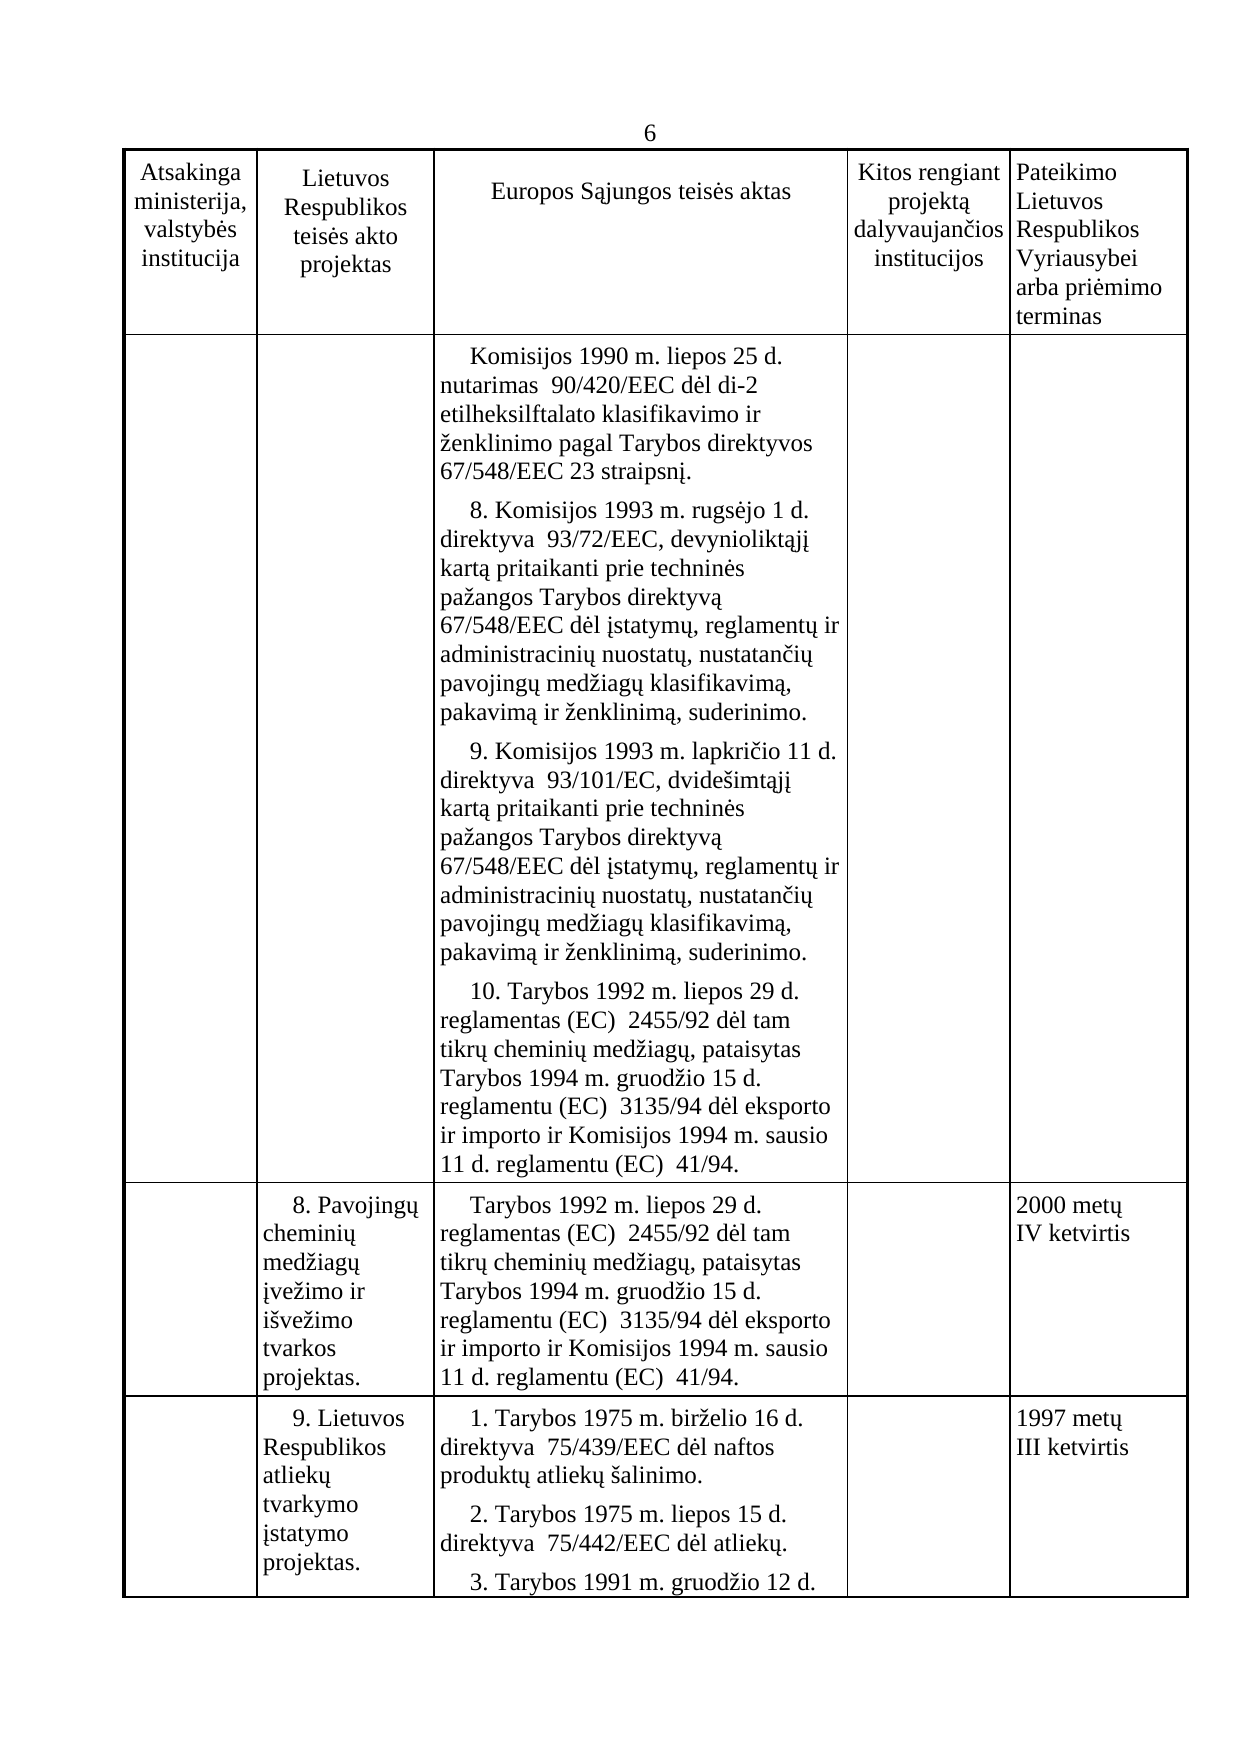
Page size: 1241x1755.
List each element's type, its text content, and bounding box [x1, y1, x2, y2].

table_header Pateikimo Lietuvos Respublikos Vyriausybei arba priėmimo terminas [1011, 151, 1186, 334]
table_cell [126, 730, 256, 1182]
table_cell [1011, 335, 1186, 730]
table_cell [126, 1183, 256, 1395]
table_cell 1. Tarybos 1975 m. birželio 16 d. direktyva 75/439/EEC dėl naftos produktų atliekų šalinimo. 2. Tarybos 1975 m. liepos 15 d. direktyva 75/442/EEC dėl atliekų. 3. Tarybos 1991 m. gruodžio 12 d. [435, 1397, 847, 1596]
table_cell [126, 1397, 256, 1596]
table_cell [258, 730, 433, 1182]
table_cell 2000 metų IV ketvirtis [1011, 1183, 1186, 1395]
table_cell [258, 335, 433, 730]
table_cell 8. Pavojingų cheminių medžiagų įvežimo ir išvežimo tvarkos projektas. [258, 1183, 433, 1395]
table_cell [848, 1397, 1009, 1596]
table_header Kitos rengiant projektą dalyvaujančios institucijos [848, 151, 1009, 334]
table_cell [848, 335, 1009, 730]
table_cell Tarybos 1992 m. liepos 29 d. reglamentas (EC) 2455/92 dėl tam tikrų cheminių medžiagų, pataisytas Tarybos 1994 m. gruodžio 15 d. reglamentu (EC) 3135/94 dėl eksporto ir importo ir Komisijos 1994 m. sausio 11 d. reglamentu (EC) 41/94. [435, 1183, 847, 1395]
table_cell [848, 730, 1009, 1182]
table_cell [126, 335, 256, 730]
table_header Atsakinga ministerija, valstybės institucija [126, 151, 256, 334]
table_cell [1011, 730, 1186, 1182]
table_header Lietuvos Respublikos teisės akto projektas [258, 151, 433, 334]
table_cell 9. Komisijos 1993 m. lapkričio 11 d. direktyva 93/101/EC, dvidešimtąjį kartą pritaikanti prie techninės pažangos Tarybos direktyvą 67/548/EEC dėl įstatymų, reglamentų ir administracinių nuostatų, nustatančių pavojingų medžiagų klasifikavimą, pakavimą ir ženklinimą, suderinimo. 10. Tarybos 1992 m. liepos 29 d. reglamentas (EC) 2455/92 dėl tam tikrų cheminių medžiagų, pataisytas Tarybos 1994 m. gruodžio 15 d. reglamentu (EC) 3135/94 dėl eksporto ir importo ir Komisijos 1994 m. sausio 11 d. reglamentu (EC) 41/94. [435, 730, 847, 1182]
table_cell [848, 1183, 1009, 1395]
table_header Europos Sąjungos teisės aktas [435, 151, 847, 334]
table_cell 1997 metų III ketvirtis [1011, 1397, 1186, 1596]
table_cell Komisijos 1990 m. liepos 25 d. nutarimas 90/420/EEC dėl di-2 etilheksilftalato klasifikavimo ir ženklinimo pagal Tarybos direktyvos 67/548/EEC 23 straipsnį. 8. Komisijos 1993 m. rugsėjo 1 d. direktyva 93/72/EEC, devynioliktąjį kartą pritaikanti prie techninės pažangos Tarybos direktyvą 67/548/EEC dėl įstatymų, reglamentų ir administracinių nuostatų, nustatančių pavojingų medžiagų klasifikavimą, pakavimą ir ženklinimą, suderinimo. [435, 335, 847, 730]
table_cell 9. Lietuvos Respublikos atliekų tvarkymo įstatymo projektas. [258, 1397, 433, 1596]
